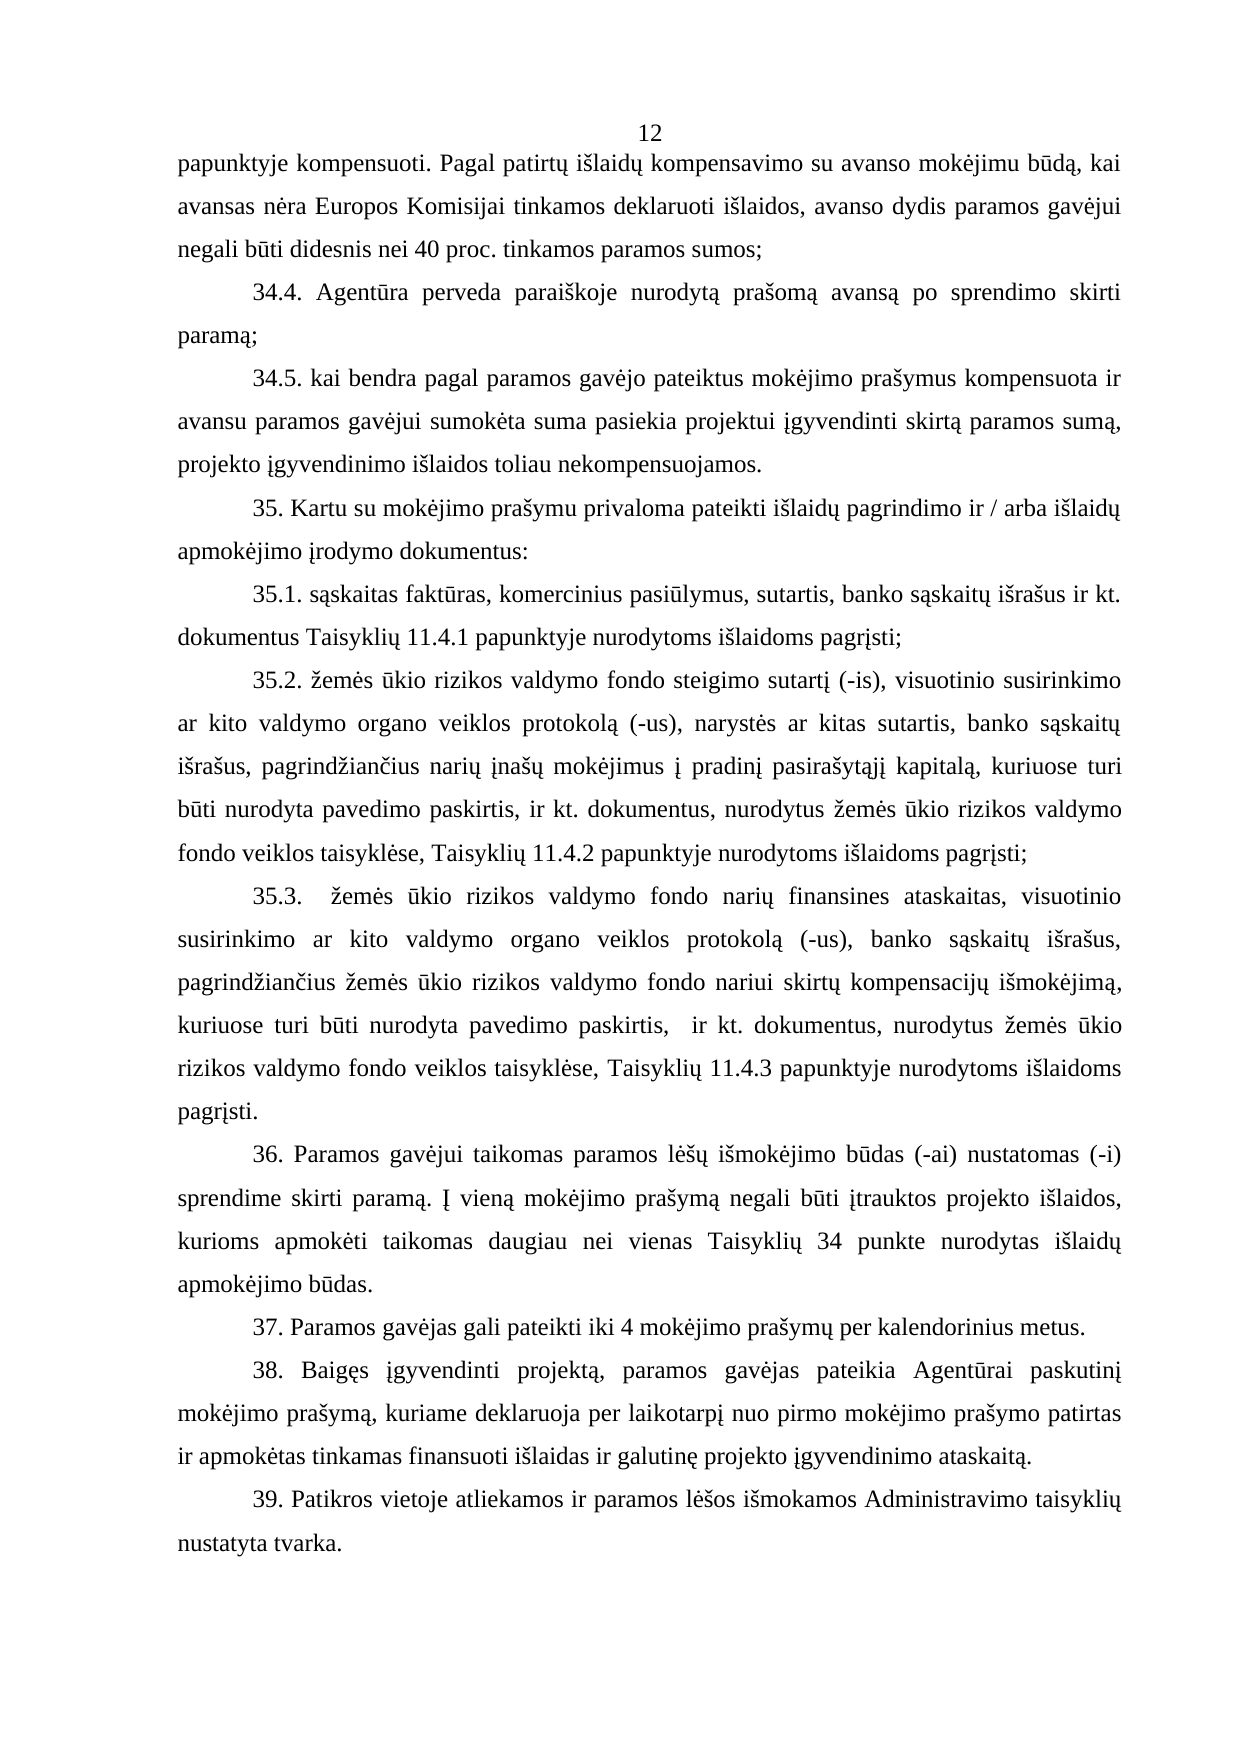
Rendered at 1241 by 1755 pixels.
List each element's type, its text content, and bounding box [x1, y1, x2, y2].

text 38. Baigęs įgyvendinti projektą, paramos gavėjas pateikia Agentūrai paskutinį mokėjimo prašymą, kuriame deklaruoja per laikotarpį nuo pirmo mokėjimo prašymo patirtas ir apmokėtas tinkamas finansuoti išlaidas ir galutinę projekto įgyvendinimo ataskaitą. [177, 1355, 1122, 1470]
text 36. Paramos gavėjui taikomas paramos lėšų išmokėjimo būdas (-ai) nustatomas (-i) sprendime skirti paramą. Į vieną mokėjimo prašymą negali būti įtrauktos projekto išlaidos, kurioms apmokėti taikomas daugiau nei vienas Taisyklių 34 punkte nurodytas išlaidų apmokėjimo būdas. [177, 1139, 1122, 1298]
text 34.5. kai bendra pagal paramos gavėjo pateiktus mokėjimo prašymus kompensuota ir avansu paramos gavėjui sumokėta suma pasiekia projektui įgyvendinti skirtą paramos sumą, projekto įgyvendinimo išlaidos toliau nekompensuojamos. [177, 363, 1122, 478]
text 34.4. Agentūra perveda paraiškoje nurodytą prašomą avansą po sprendimo skirti paramą; [177, 277, 1122, 349]
text 39. Patikros vietoje atliekamos ir paramos lėšos išmokamos Administravimo taisyklių nustatyta tvarka. [177, 1484, 1122, 1556]
text 37. Paramos gavėjas gali pateikti iki 4 mokėjimo prašymų per kalendorinius metus. [177, 1312, 1122, 1341]
text 35.1. sąskaitas faktūras, komercinius pasiūlymus, sutartis, banko sąskaitų išrašus ir kt. dokumentus Taisyklių 11.4.1 papunktyje nurodytoms išlaidoms pagrįsti; [177, 579, 1122, 651]
text 35. Kartu su mokėjimo prašymu privaloma pateikti išlaidų pagrindimo ir / arba išlaidų apmokėjimo įrodymo dokumentus: [177, 493, 1122, 564]
text papunktyje kompensuoti. Pagal patirtų išlaidų kompensavimo su avanso mokėjimu būdą, kai avansas nėra Europos Komisijai tinkamos deklaruoti išlaidos, avanso dydis paramos gavėjui negali būti didesnis nei 40 proc. tinkamos paramos sumos; [177, 148, 1122, 263]
text 35.2. žemės ūkio rizikos valdymo fondo steigimo sutartį (-is), visuotinio susirinkimo ar kito valdymo organo veiklos protokolą (-us), narystės ar kitas sutartis, banko sąskaitų išrašus, pagrindžiančius narių įnašų mokėjimus į pradinį pasirašytąjį kapitalą, kuriuose turi būti nurodyta pavedimo paskirtis, ir kt. dokumentus, nurodytus žemės ūkio rizikos valdymo fondo veiklos taisyklėse, Taisyklių 11.4.2 papunktyje nurodytoms išlaidoms pagrįsti; [177, 665, 1122, 866]
text 35.3. žemės ūkio rizikos valdymo fondo narių finansines ataskaitas, visuotinio susirinkimo ar kito valdymo organo veiklos protokolą (-us), banko sąskaitų išrašus, pagrindžiančius žemės ūkio rizikos valdymo fondo nariui skirtų kompensacijų išmokėjimą, kuriuose turi būti nurodyta pavedimo paskirtis, ir kt. dokumentus, nurodytus žemės ūkio rizikos valdymo fondo veiklos taisyklėse, Taisyklių 11.4.3 papunktyje nurodytoms išlaidoms pagrįsti. [177, 881, 1122, 1125]
